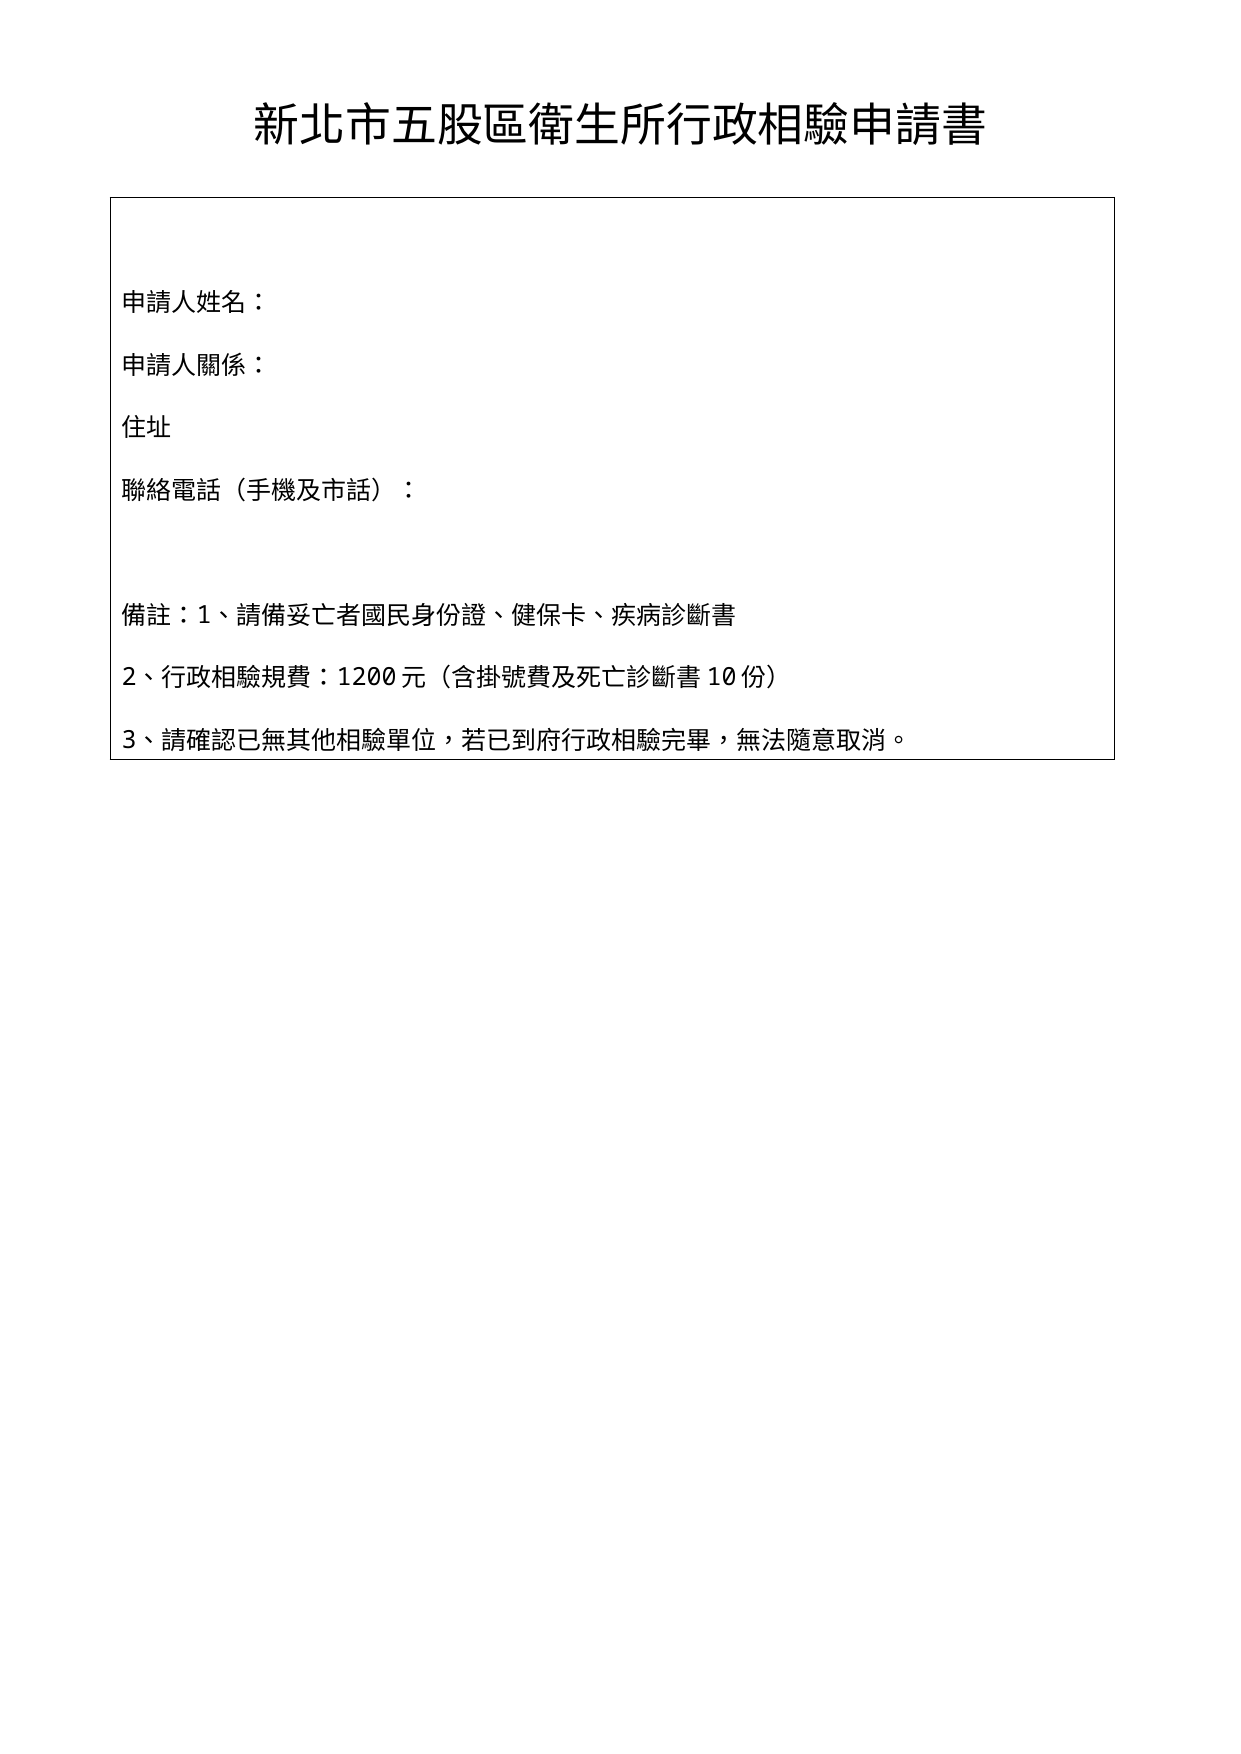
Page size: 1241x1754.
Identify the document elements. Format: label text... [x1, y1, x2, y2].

table_cell 申請人姓名： 申請人關係： 住址 聯絡電話（手機及市話）： 備註：1、請備妥亡者國民身份證、健保卡、疾病診斷書 2、行政相驗規費：1200元（含掛號費及死亡診斷書10份） 3、請確認已無其他相驗單位，若已到府行政相驗完畢，無法隨意取消。 [111, 198, 1114, 759]
